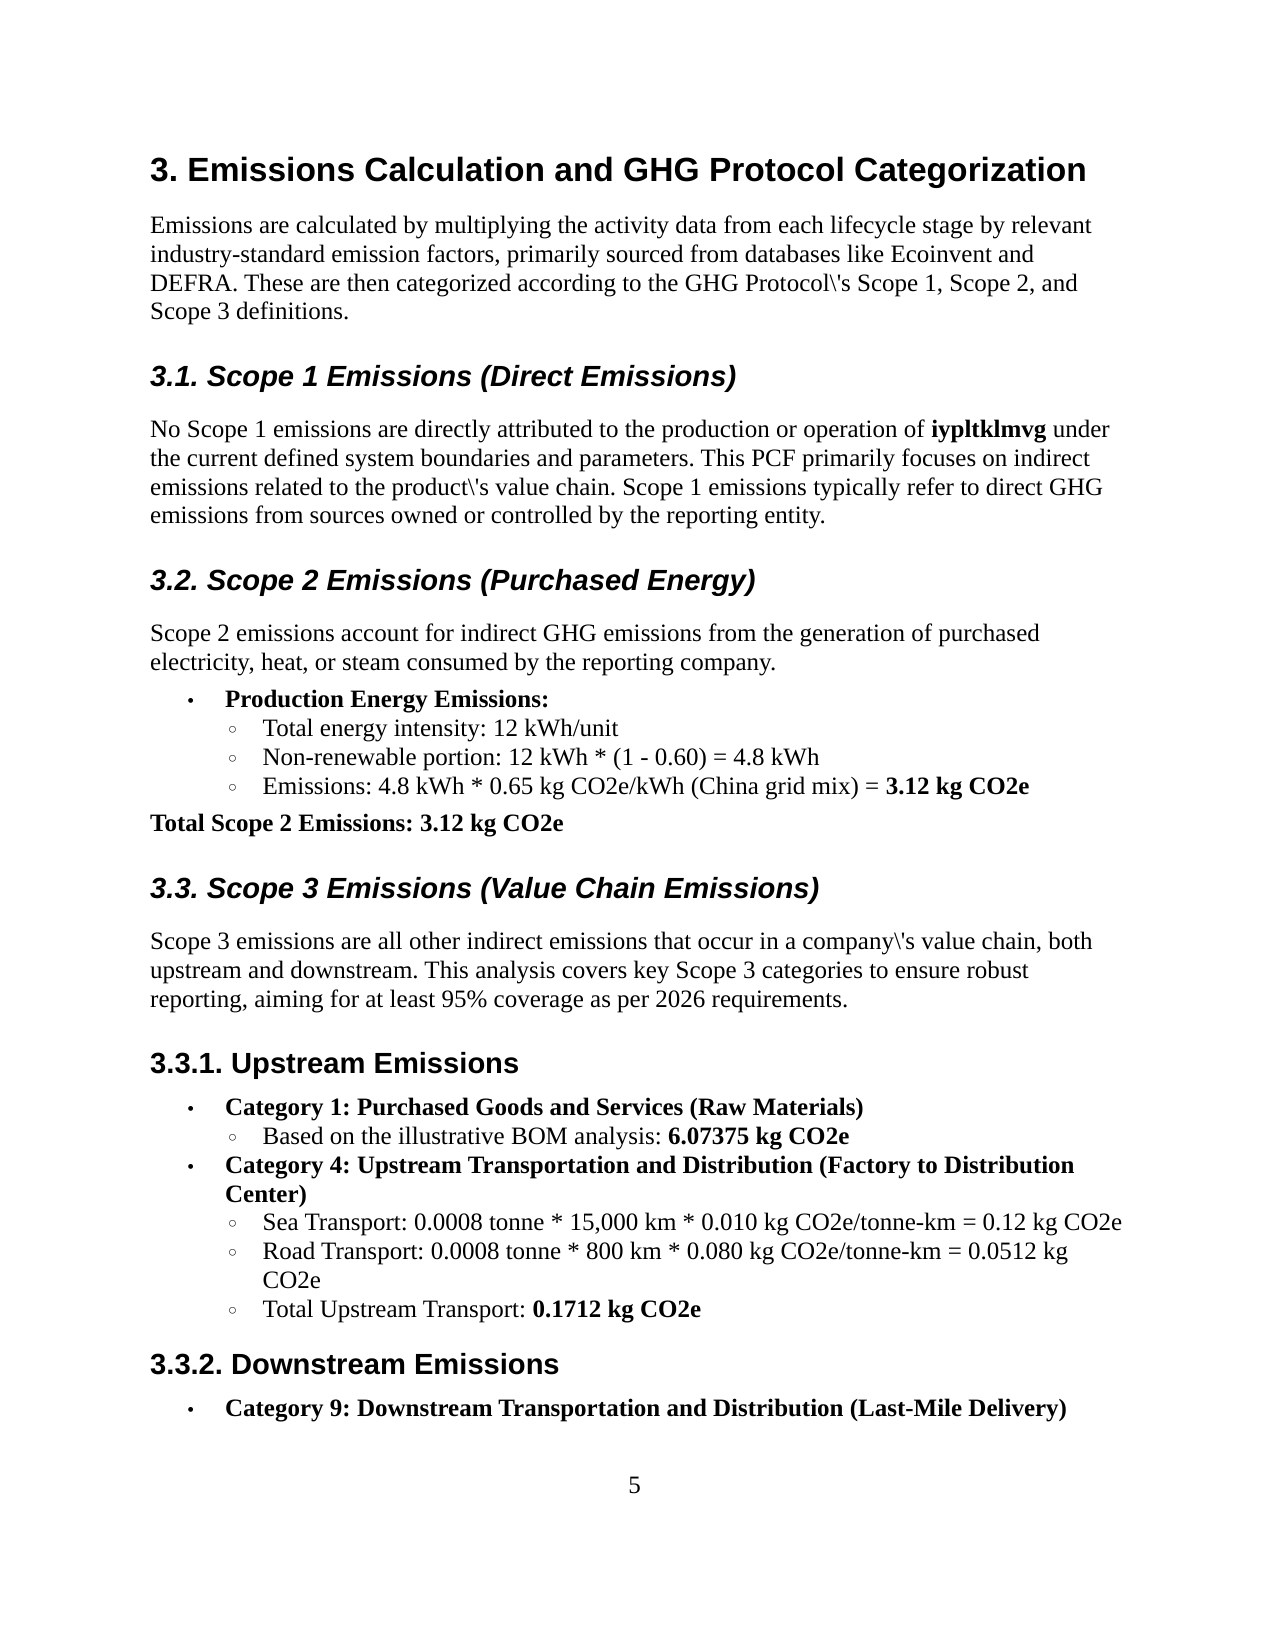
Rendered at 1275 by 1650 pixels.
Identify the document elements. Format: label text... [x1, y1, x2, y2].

subtitle 3.3.1. Upstream Emissions [150, 1046, 1125, 1080]
list Non-renewable portion: 12 kWh * (1 - 0.60) = 4.8 kWh [225, 742, 1125, 771]
list Based on the illustrative BOM analysis: 6.07375 kg CO2e [225, 1121, 1125, 1150]
subtitle 3. Emissions Calculation and GHG Protocol Categorization [150, 150, 1125, 189]
list Production Energy Emissions: [187, 684, 1125, 713]
list Road Transport: 0.0008 tonne * 800 km * 0.080 kg CO2e/tonne-km = 0.0512 kg CO2e [225, 1236, 1125, 1294]
text Emissions are calculated by multiplying the activity data from each lifecycle stage by relevant industry-standard emission factors, primarily sourced from databases like Ecoinvent and DEFRA. These are then categorized according to the GHG Protocol\'s Scope 1, Scope 2, and Scope 3 definitions. [150, 210, 1125, 325]
list Category 9: Downstream Transportation and Distribution (Last-Mile Delivery) [187, 1393, 1125, 1422]
subtitle 3.3.2. Downstream Emissions [150, 1347, 1125, 1381]
text Total Scope 2 Emissions: 3.12 kg CO2e [150, 808, 1125, 837]
subtitle 3.1. Scope 1 Emissions (Direct Emissions) [150, 359, 1125, 393]
list Total Upstream Transport: 0.1712 kg CO2e [225, 1294, 1125, 1322]
list Category 4: Upstream Transportation and Distribution (Factory to Distribution Center) [187, 1150, 1125, 1207]
list Total energy intensity: 12 kWh/unit [225, 713, 1125, 742]
text No Scope 1 emissions are directly attributed to the production or operation of iypltklmvg under the current defined system boundaries and parameters. This PCF primarily focuses on indirect emissions related to the product\'s value chain. Scope 1 emissions typically refer to direct GHG emissions from sources owned or controlled by the reporting entity. [150, 414, 1125, 529]
subtitle 3.3. Scope 3 Emissions (Value Chain Emissions) [150, 871, 1125, 905]
list Emissions: 4.8 kWh * 0.65 kg CO2e/kWh (China grid mix) = 3.12 kg CO2e [225, 771, 1125, 799]
list Category 1: Purchased Goods and Services (Raw Materials) [187, 1092, 1125, 1121]
text Scope 2 emissions account for indirect GHG emissions from the generation of purchased electricity, heat, or steam consumed by the reporting company. [150, 618, 1125, 676]
text Scope 3 emissions are all other indirect emissions that occur in a company\'s value chain, both upstream and downstream. This analysis covers key Scope 3 categories to ensure robust reporting, aiming for at least 95% coverage as per 2026 requirements. [150, 926, 1125, 1012]
list Sea Transport: 0.0008 tonne * 15,000 km * 0.010 kg CO2e/tonne-km = 0.12 kg CO2e [225, 1207, 1125, 1236]
subtitle 3.2. Scope 2 Emissions (Purchased Energy) [150, 563, 1125, 597]
